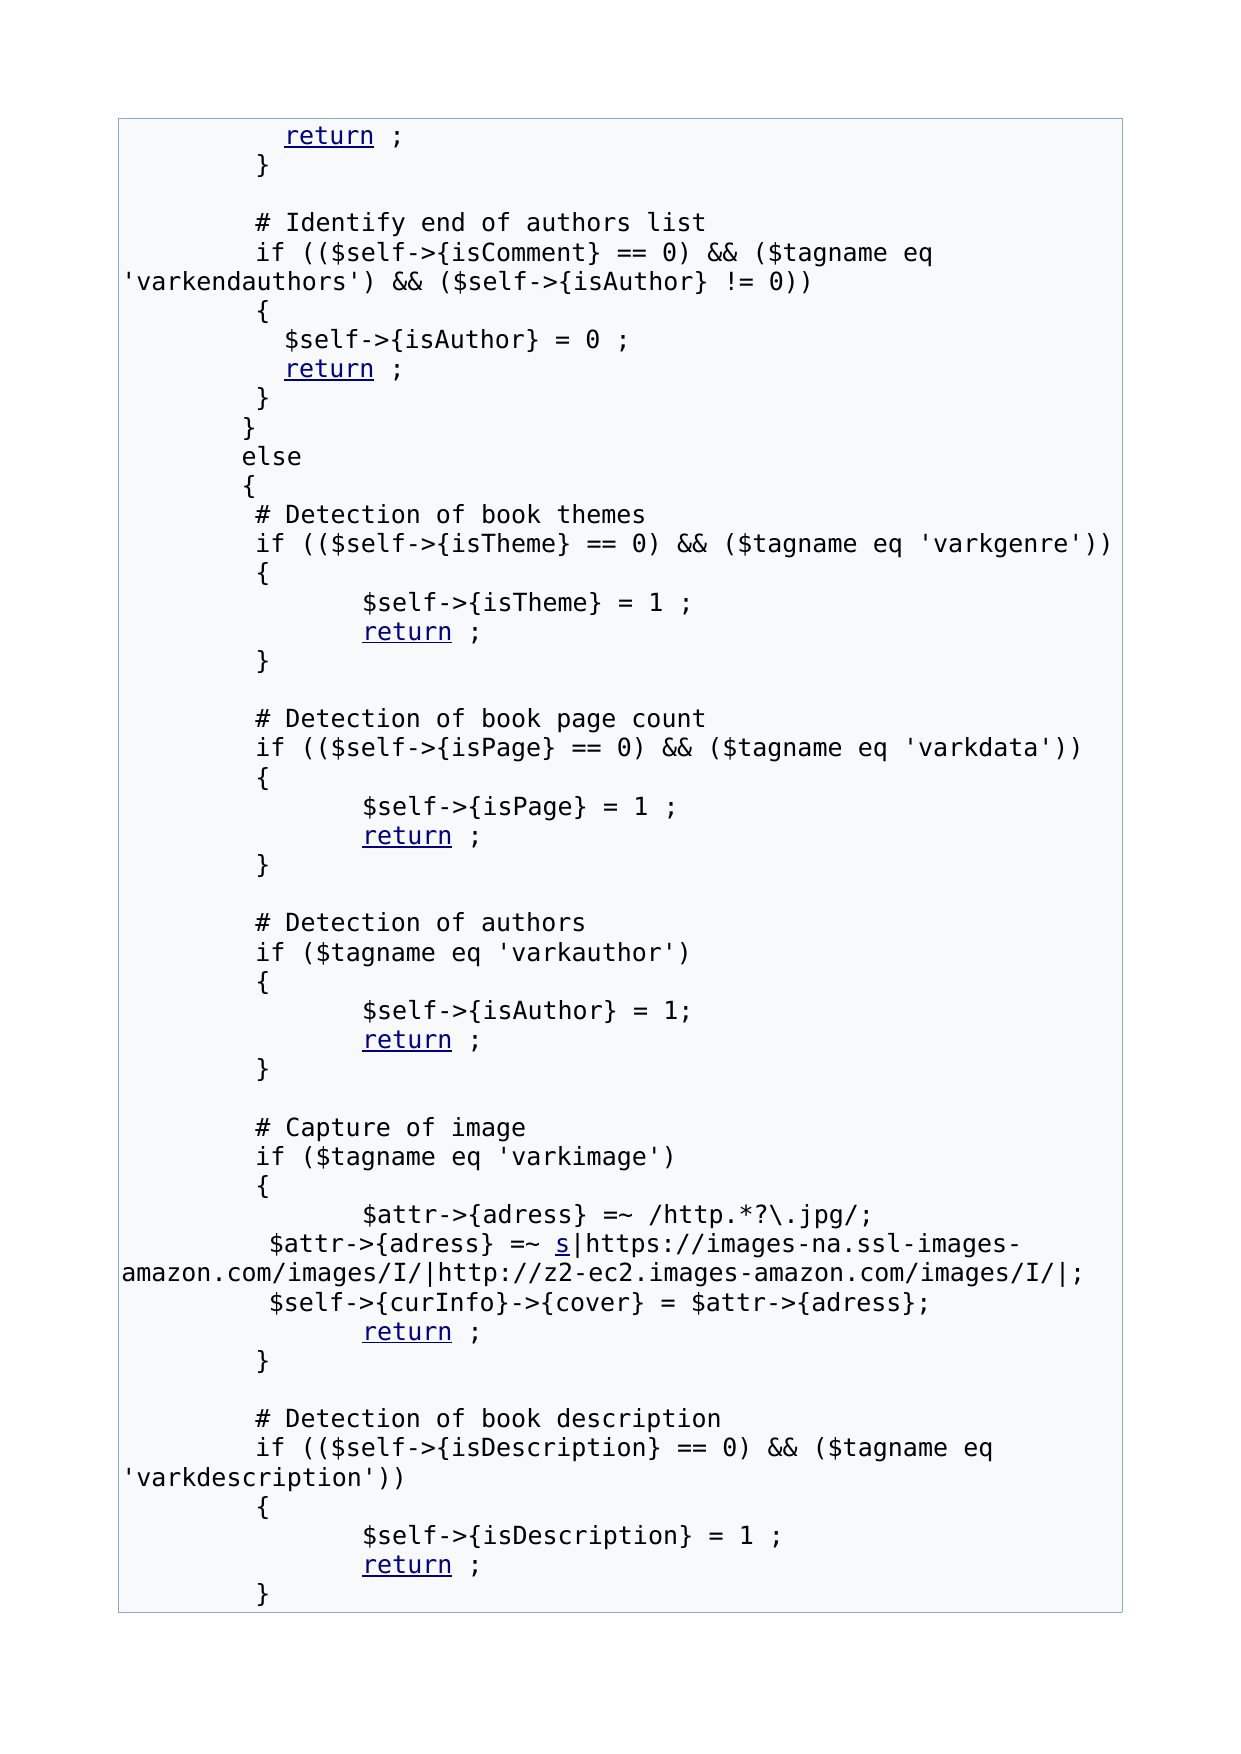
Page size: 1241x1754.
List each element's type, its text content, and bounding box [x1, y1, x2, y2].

table_header return ; } # Identify end of authors list if (($self->{isComment} == 0) && ($tagname eq 'varkendauthors') && ($self->{isAuthor} != 0)) { $self->{isAuthor} = 0 ; return ; } } else { # Detection of book themes if (($self->{isTheme} == 0) && ($tagname eq 'varkgenre')) { $self->{isTheme} = 1 ; return ; } # Detection of book page count if (($self->{isPage} == 0) && ($tagname eq 'varkdata')) { $self->{isPage} = 1 ; return ; } # Detection of authors if ($tagname eq 'varkauthor') { $self->{isAuthor} = 1; return ; } # Capture of image if ($tagname eq 'varkimage') { $attr->{adress} =~ /http.*?\.jpg/; $attr->{adress} =~ s|https://images-na.ssl-images-amazon.com/images/I/|http://z2-ec2.images-amazon.com/images/I/|; $self->{curInfo}->{cover} = $attr->{adress}; return ; } # Detection of book description if (($self->{isDescription} == 0) && ($tagname eq 'varkdescription')) { $self->{isDescription} = 1 ; return ; } [119, 119, 1122, 1612]
